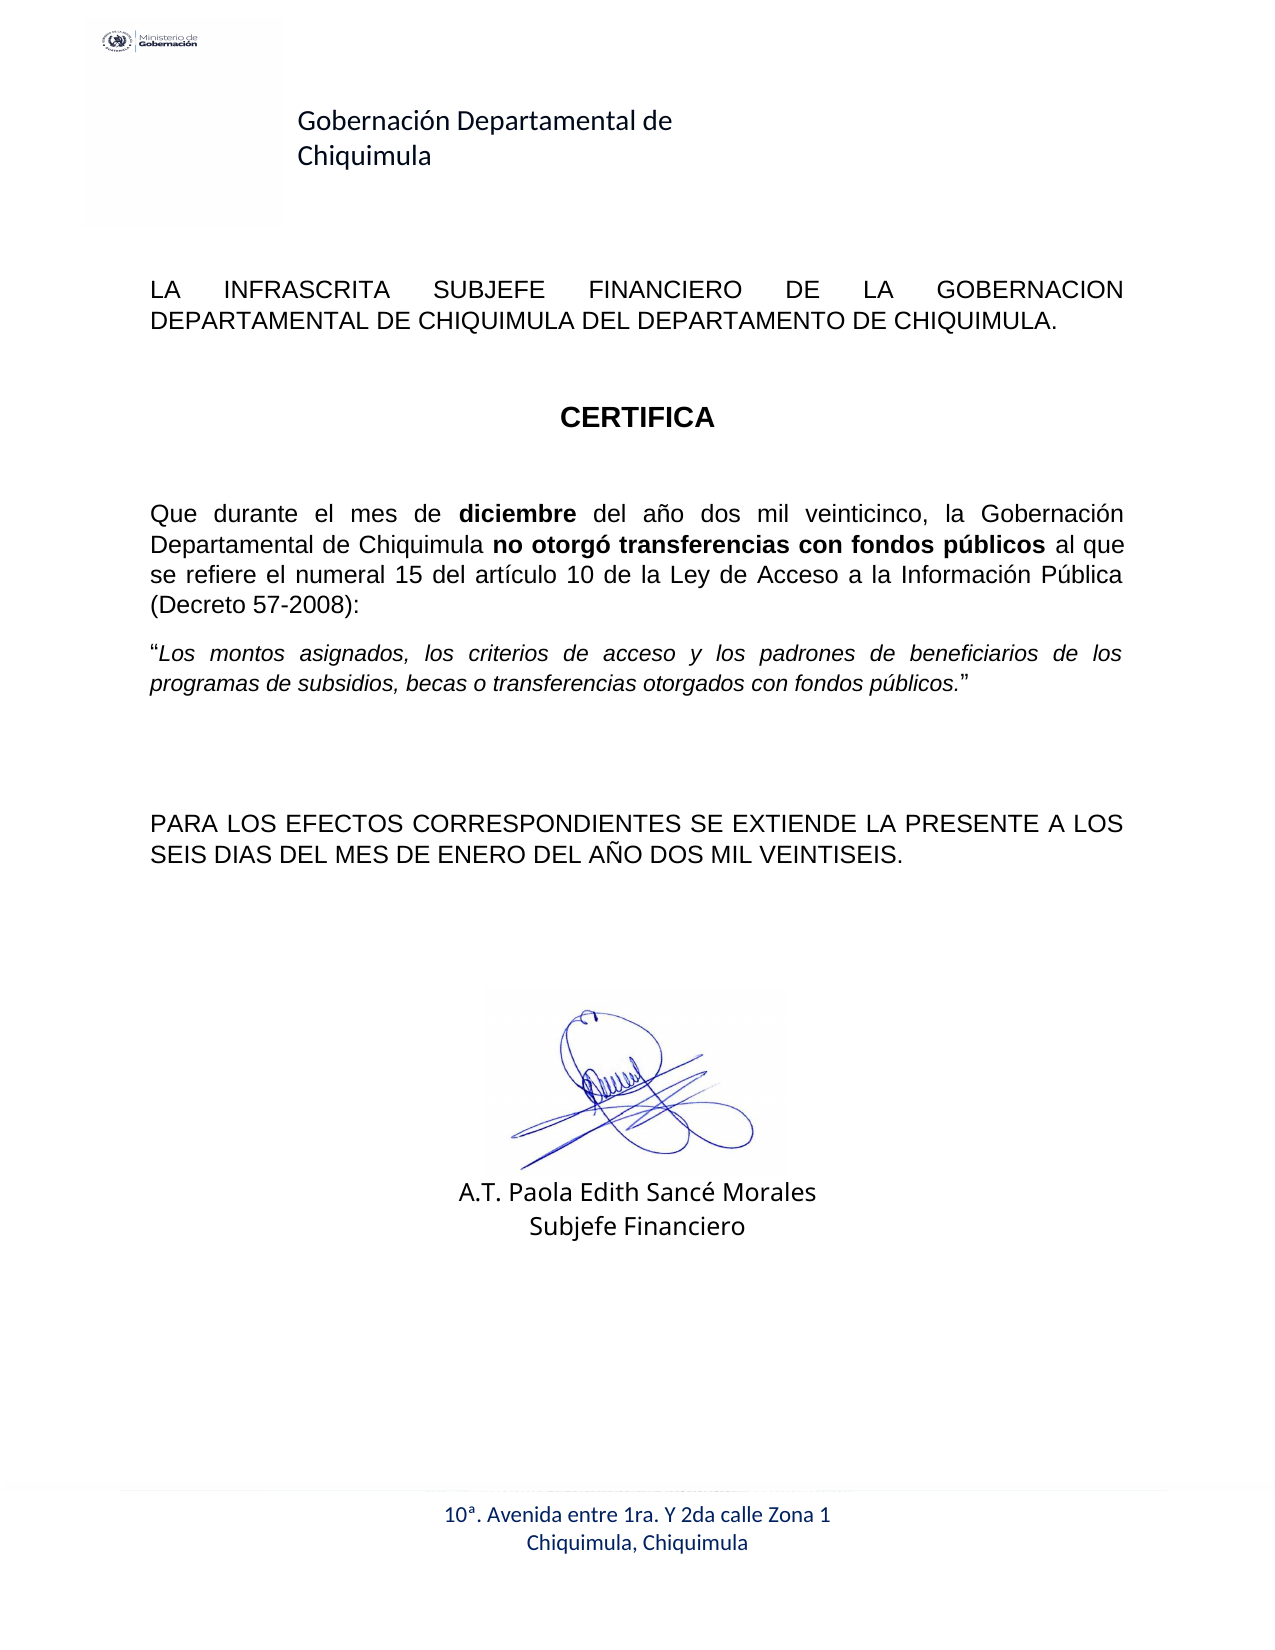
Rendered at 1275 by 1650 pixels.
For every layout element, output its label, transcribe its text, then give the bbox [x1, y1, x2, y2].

text LA INFRASCRITA SUBJEFE FINANCIERO DE LA GOBERNACION DEPARTAMENTAL DE CHIQUIMULA DEL DEPARTAMENTO DE CHIQUIMULA. [150, 275, 1125, 334]
text “Los montos asignados, los criterios de acceso y los padrones de beneficiarios de los programas de subsidios, becas o transferencias otorgados con fondos públicos.” [150, 638, 1125, 697]
text Que durante el mes de diciembre del año dos mil veinticinco, la Gobernación Departamental de Chiquimula no otorgó transferencias con fondos públicos al que se refiere el numeral 15 del artículo 10 de la Ley de Acceso a la Información Pública (Decreto 57-2008): [150, 499, 1125, 619]
text A.T. Paola Edith Sancé Morales [150, 967, 1125, 1209]
text Subjefe Financiero [150, 1209, 1125, 1243]
text CERTIFICA [150, 400, 1125, 433]
text PARA LOS EFECTOS CORRESPONDIENTES SE EXTIENDE LA PRESENTE A LOS SEIS DIAS DEL MES DE ENERO DEL AÑO DOS MIL VEINTISEIS. [150, 809, 1125, 868]
